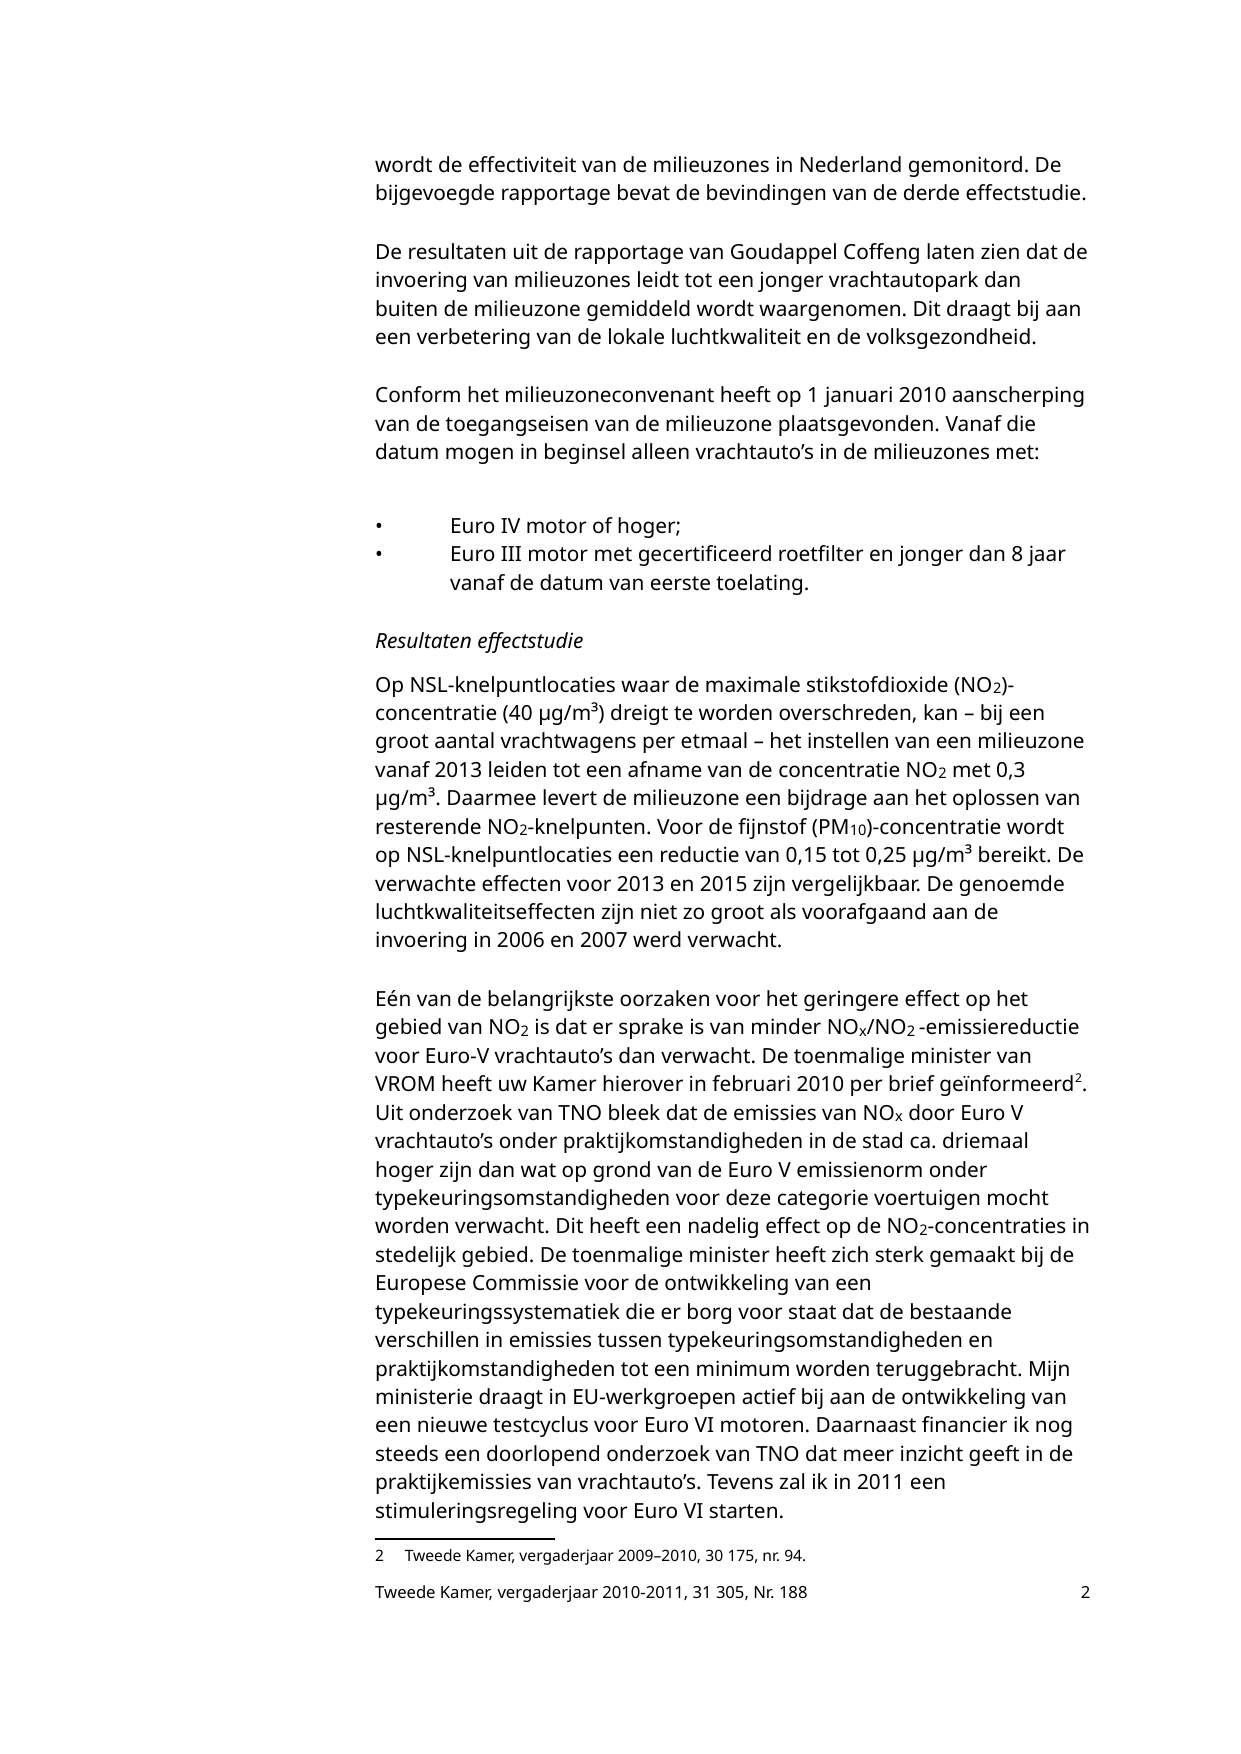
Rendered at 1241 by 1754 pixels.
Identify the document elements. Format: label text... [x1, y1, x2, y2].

list Euro IV motor of hoger; [375, 568, 1090, 596]
text De resultaten uit de rapportage van Goudappel Coffeng laten zien dat de invoering van milieuzones leidt tot een jonger vrachtautopark dan buiten de milieuzone gemiddeld wordt waargenomen. Dit draagt bij aan een verbetering van de lokale luchtkwaliteit en de volksgezondheid. [375, 294, 1090, 407]
list Euro III motor met gecertificeerd roetfilter en jonger dan 8 jaar vanaf de datum van eerste toelating. [375, 596, 1090, 653]
text Resultaten effectstudie [375, 683, 1090, 712]
text De milieuzone voor vrachtauto’s is één van de ingevoerde lokale maatregelen om tijdig aan de Europese grenswaarden voor de luchtkwaliteit te voldoen, zoals is afgesproken in het Nationaal Samenwerkingsprogramma Luchtkwaliteit (NSL). Het NSL dient voor het verbeteren van de luchtkwaliteit ten behoeve van de volksgezondheid en biedt ruimte en een onderbouwing voor ruimtelijke projecten. Jaarlijks wordt de effectiviteit van de milieuzones in Nederland gemonitord. De bijgevoegde rapportage bevat de bevindingen van de derde effectstudie. [375, 150, 1090, 264]
text Eén van de belangrijkste oorzaken voor het geringere effect op het gebied van NO2 is dat er sprake is van minder NOx/NO2 -emissiereductie voor Euro-V vrachtauto’s dan verwacht. De toenmalige minister van VROM heeft uw Kamer hierover in februari 2010 per brief geïnformeerd. Uit onderzoek van TNO bleek dat de emissies van NOx door Euro V vrachtauto’s onder praktijkomstandigheden in de stad ca. driemaal hoger zijn dan wat op grond van de Euro V emissienorm onder typekeuringsomstandigheden voor deze categorie voertuigen mocht worden verwacht. Dit heeft een nadelig effect op de NO2-concentraties in stedelijk gebied. De toenmalige minister heeft zich sterk gemaakt bij de Europese Commissie voor de ontwikkeling van een typekeuringssystematiek die er borg voor staat dat de bestaande verschillen in emissies tussen typekeuringsomstandigheden en praktijkomstandigheden tot een minimum worden teruggebracht. Mijn ministerie draagt in EU-werkgroepen actief bij aan de ontwikkeling van een nieuwe testcyclus voor Euro VI motoren. Daarnaast financier ik nog steeds een doorlopend onderzoek van TNO dat meer inzicht geeft in de praktijkemissies van vrachtauto’s. Tevens zal ik in 2011 een stimuleringsregeling voor Euro VI starten. [375, 1041, 1090, 1524]
text Tweede Kamer, vergaderjaar 2009–2010, 30 175, nr. 94. [375, 1538, 1090, 1566]
text Conform het milieuzoneconvenant heeft op 1 januari 2010 aanscherping van de toegangseisen van de milieuzone plaatsgevonden. Vanaf die datum mogen in beginsel alleen vrachtauto’s in de milieuzones met: [375, 437, 1090, 523]
text Op NSL-knelpuntlocaties waar de maximale stikstofdioxide (NO2)-concentratie (40 µg/m³) dreigt te worden overschreden, kan – bij een groot aantal vrachtwagens per etmaal – het instellen van een milieuzone vanaf 2013 leiden tot een afname van de concentratie NO2 met 0,3 μg/m³. Daarmee levert de milieuzone een bijdrage aan het oplossen van resterende NO2-knelpunten. Voor de fijnstof (PM10)-concentratie wordt op NSL-knelpuntlocaties een reductie van 0,15 tot 0,25 μg/m³ bereikt. De verwachte effecten voor 2013 en 2015 zijn vergelijkbaar. De genoemde luchtkwaliteitseffecten zijn niet zo groot als voorafgaand aan de invoering in 2006 en 2007 werd verwacht. [375, 727, 1090, 1011]
